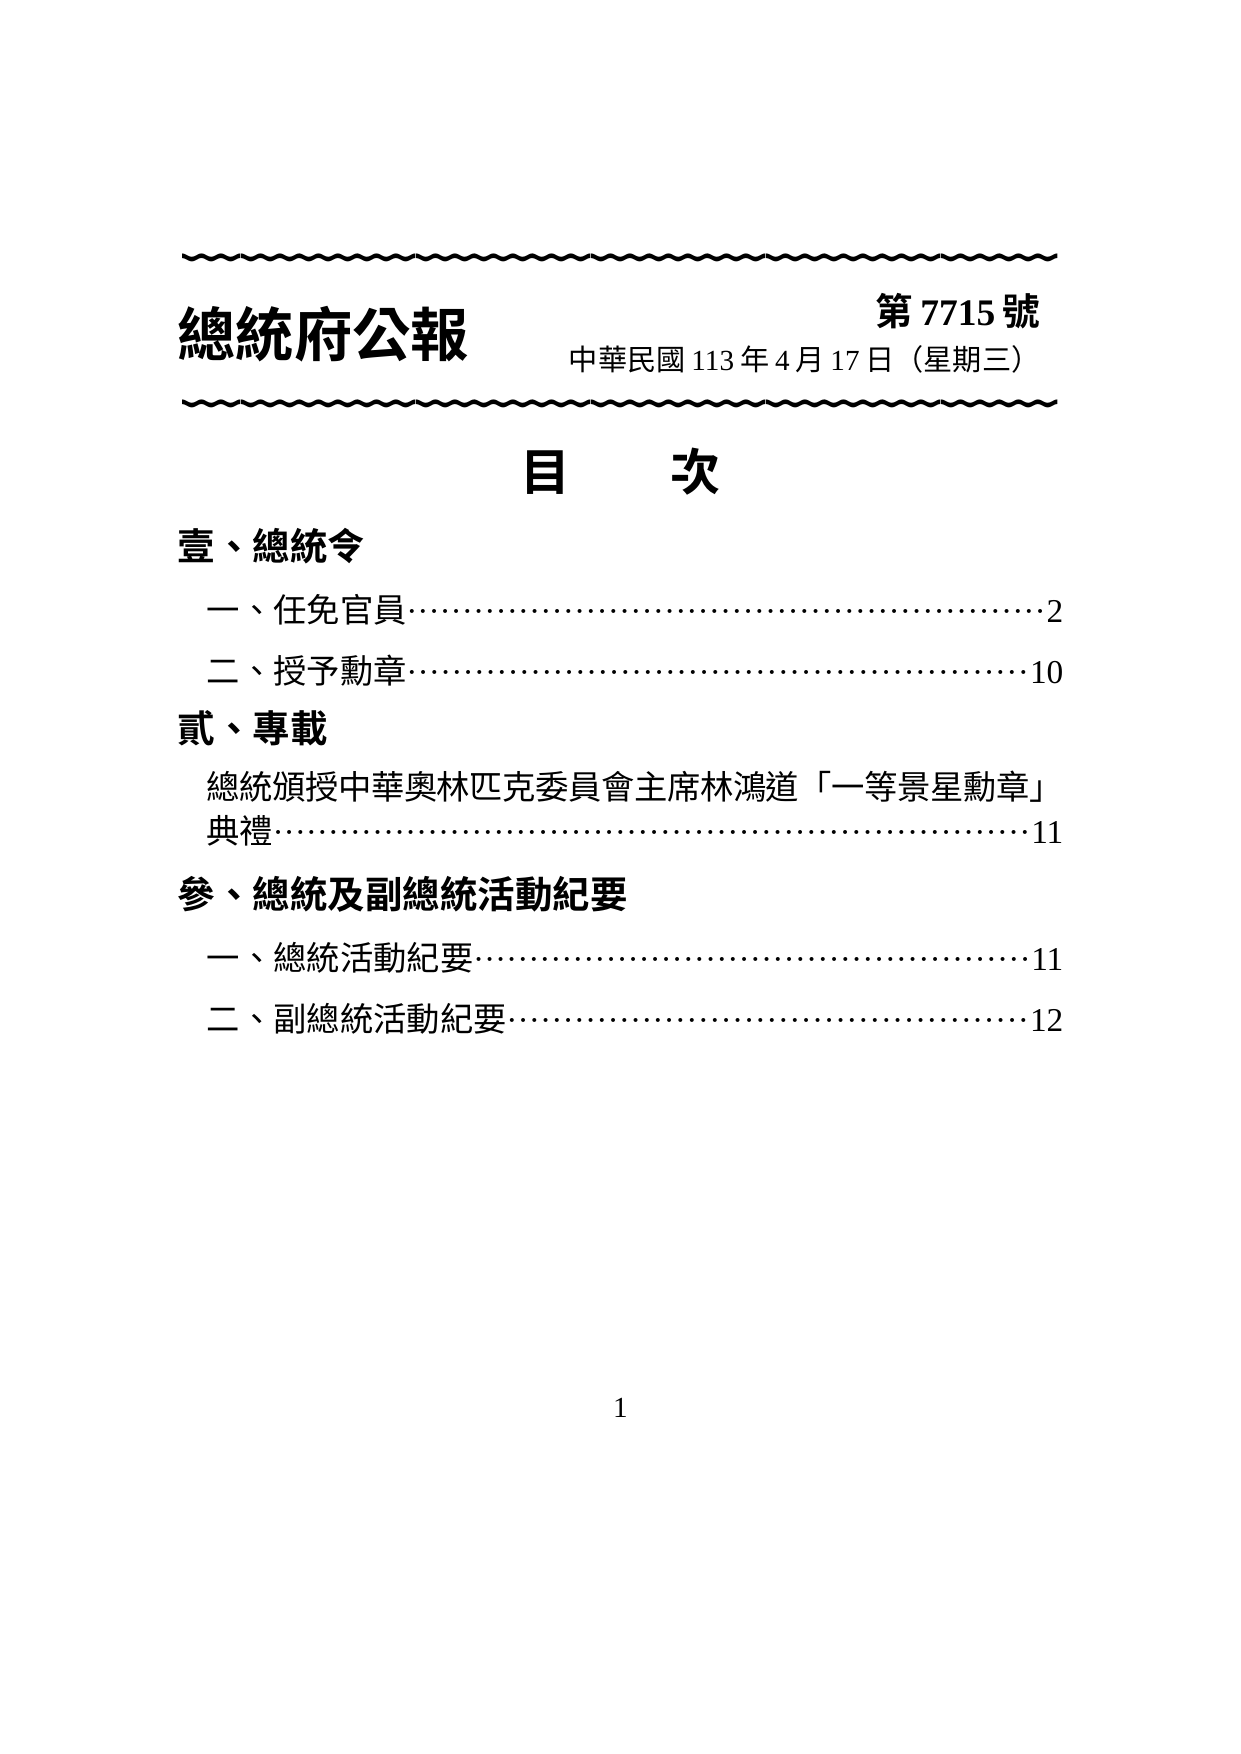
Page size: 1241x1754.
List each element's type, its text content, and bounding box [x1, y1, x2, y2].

table_header 第7715號 中華民國113年4月17日（星期三） [505, 261, 1051, 382]
text 參、總統及副總統活動紀要 [177, 865, 1063, 919]
text 一、總統活動紀要 11 [206, 932, 1063, 980]
text 壹、總統令 [177, 517, 1063, 571]
text ﹏﹏﹏﹏﹏﹏﹏﹏﹏﹏﹏﹏﹏﹏﹏ [177, 236, 1063, 261]
text 貳、專載 [177, 705, 1063, 752]
text 二、副總統活動紀要 12 [206, 992, 1063, 1041]
text 一、任免官員 2 [206, 584, 1063, 632]
table_header 總統府公報 [166, 261, 505, 382]
text 目 次 [177, 432, 1063, 505]
text 總統頒授中華奧林匹克委員會主席林鴻道「一等景星勳章」典禮 11 [206, 765, 1063, 852]
text ﹏﹏﹏﹏﹏﹏﹏﹏﹏﹏﹏﹏﹏﹏﹏ [177, 382, 1063, 407]
text 二、授予勳章 10 [206, 645, 1063, 693]
